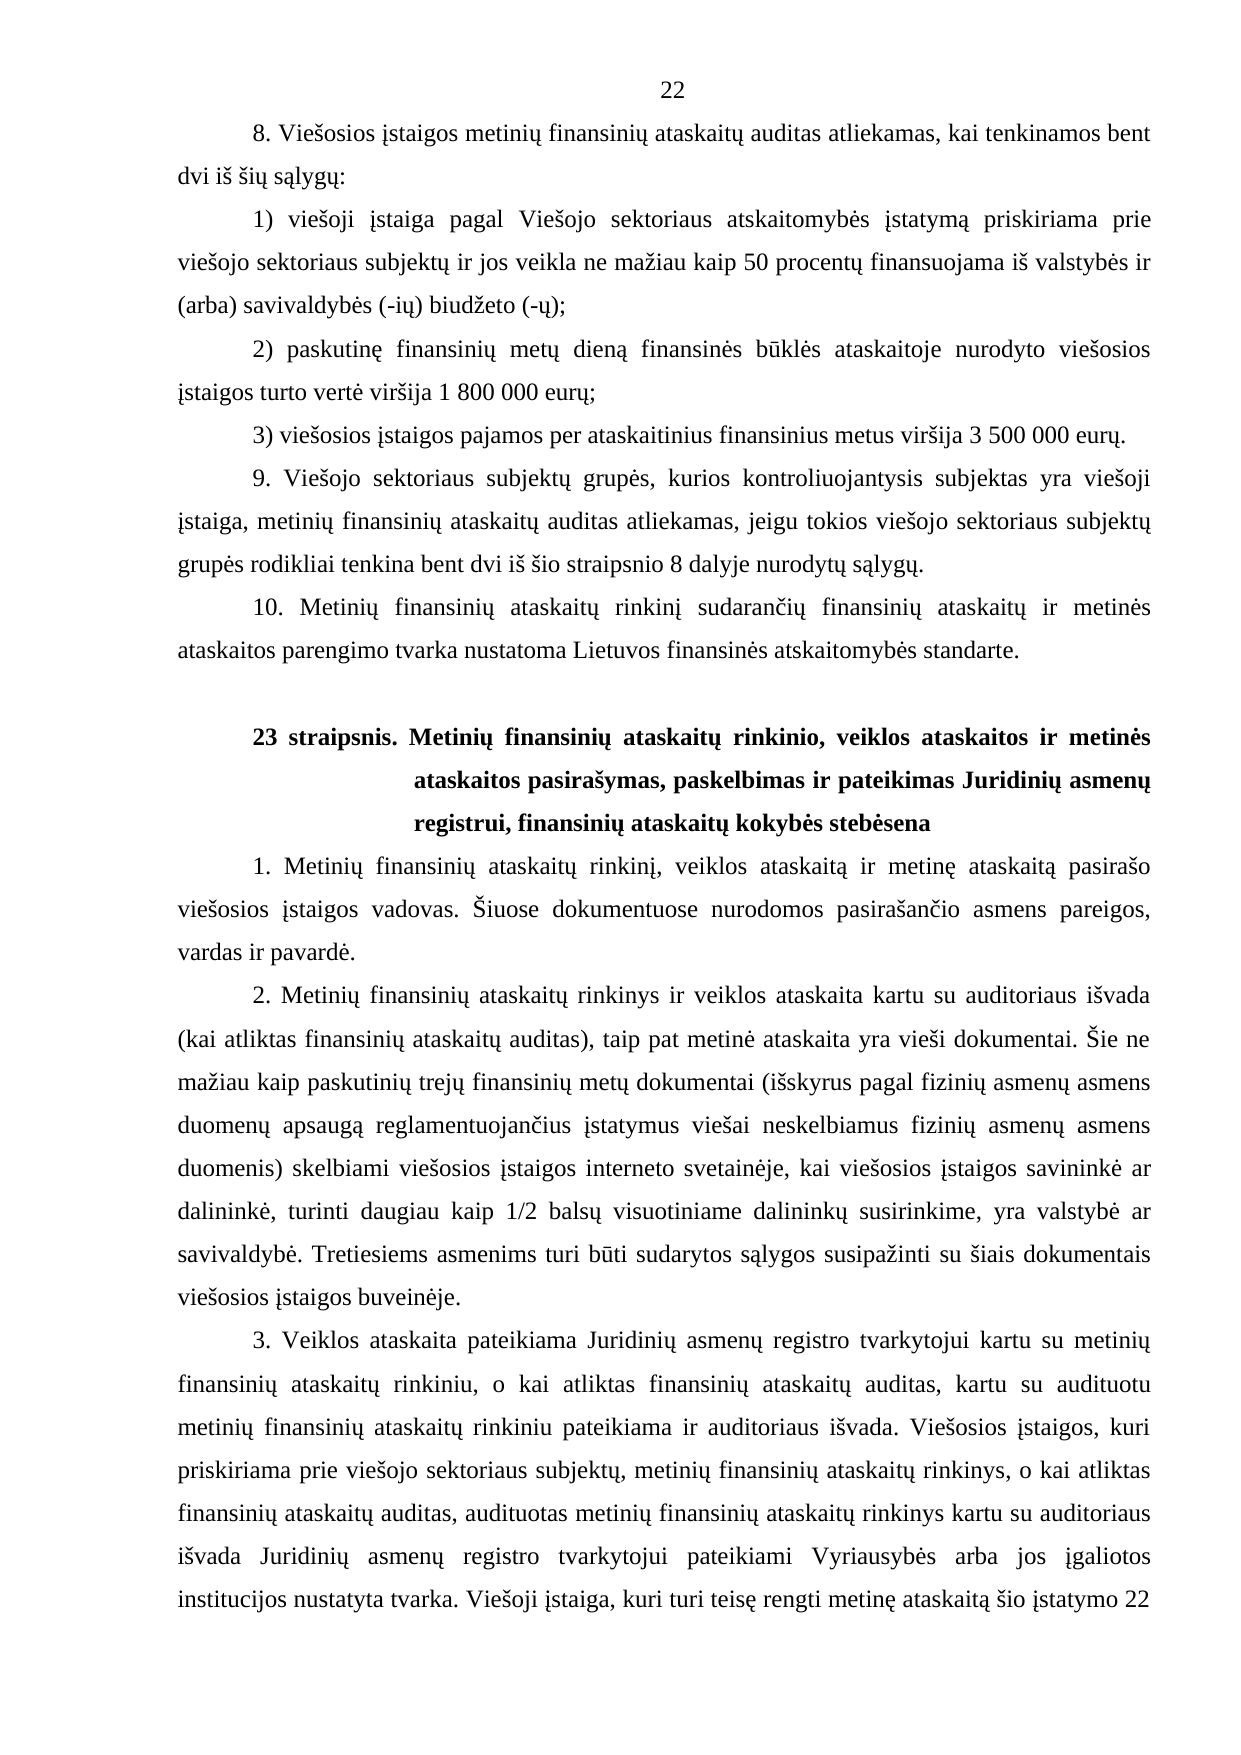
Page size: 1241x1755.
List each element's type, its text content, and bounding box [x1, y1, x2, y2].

text 8. Viešosios įstaigos metinių finansinių ataskaitų auditas atliekamas, kai tenkinamos bent dvi iš šių sąlygų: [177, 118, 1152, 190]
text 10. Metinių finansinių ataskaitų rinkinį sudarančių finansinių ataskaitų ir metinės ataskaitos parengimo tvarka nustatoma Lietuvos finansinės atskaitomybės standarte. [177, 592, 1152, 664]
text 9. Viešojo sektoriaus subjektų grupės, kurios kontroliuojantysis subjektas yra viešoji įstaiga, metinių finansinių ataskaitų auditas atliekamas, jeigu tokios viešojo sektoriaus subjektų grupės rodikliai tenkina bent dvi iš šio straipsnio 8 dalyje nurodytų sąlygų. [177, 463, 1152, 578]
text 1) viešoji įstaiga pagal Viešojo sektoriaus atskaitomybės įstatymą priskiriama prie viešojo sektoriaus subjektų ir jos veikla ne mažiau kaip 50 procentų finansuojama iš valstybės ir (arba) savivaldybės (-ių) biudžeto (-ų); [177, 204, 1152, 319]
text 3) viešosios įstaigos pajamos per ataskaitinius finansinius metus viršija 3 500 000 eurų. [177, 420, 1152, 449]
text 2. Metinių finansinių ataskaitų rinkinys ir veiklos ataskaita kartu su auditoriaus išvada (kai atliktas finansinių ataskaitų auditas), taip pat metinė ataskaita yra vieši dokumentai. Šie ne mažiau kaip paskutinių trejų finansinių metų dokumentai (išskyrus pagal fizinių asmenų asmens duomenų apsaugą reglamentuojančius įstatymus viešai neskelbiamus fizinių asmenų asmens duomenis) skelbiami viešosios įstaigos interneto svetainėje, kai viešosios įstaigos savininkė ar dalininkė, turinti daugiau kaip 1/2 balsų visuotiniame dalininkų susirinkime, yra valstybė ar savivaldybė. Tretiesiems asmenims turi būti sudarytos sąlygos susipažinti su šiais dokumentais viešosios įstaigos buveinėje. [177, 981, 1152, 1311]
text 2) paskutinę finansinių metų dieną finansinės būklės ataskaitoje nurodyto viešosios įstaigos turto vertė viršija 1 800 000 eurų; [177, 334, 1152, 406]
text 3. Veiklos ataskaita pateikiama Juridinių asmenų registro tvarkytojui kartu su metinių finansinių ataskaitų rinkiniu, o kai atliktas finansinių ataskaitų auditas, kartu su audituotu metinių finansinių ataskaitų rinkiniu pateikiama ir auditoriaus išvada. Viešosios įstaigos, kuri priskiriama prie viešojo sektoriaus subjektų, metinių finansinių ataskaitų rinkinys, o kai atliktas finansinių ataskaitų auditas, audituotas metinių finansinių ataskaitų rinkinys kartu su auditoriaus išvada Juridinių asmenų registro tvarkytojui pateikiami Vyriausybės arba jos įgaliotos institucijos nustatyta tvarka. Viešoji įstaiga, kuri turi teisę rengti metinę ataskaitą šio įstatymo 22 [177, 1326, 1152, 1613]
text 1. Metinių finansinių ataskaitų rinkinį, veiklos ataskaitą ir metinę ataskaitą pasirašo viešosios įstaigos vadovas. Šiuose dokumentuose nurodomos pasirašančio asmens pareigos, vardas ir pavardė. [177, 851, 1152, 966]
text 23 straipsnis. Metinių finansinių ataskaitų rinkinio, veiklos ataskaitos ir metinės ataskaitos pasirašymas, paskelbimas ir pateikimas Juridinių asmenų registrui, finansinių ataskaitų kokybės stebėsena [252, 722, 1152, 837]
